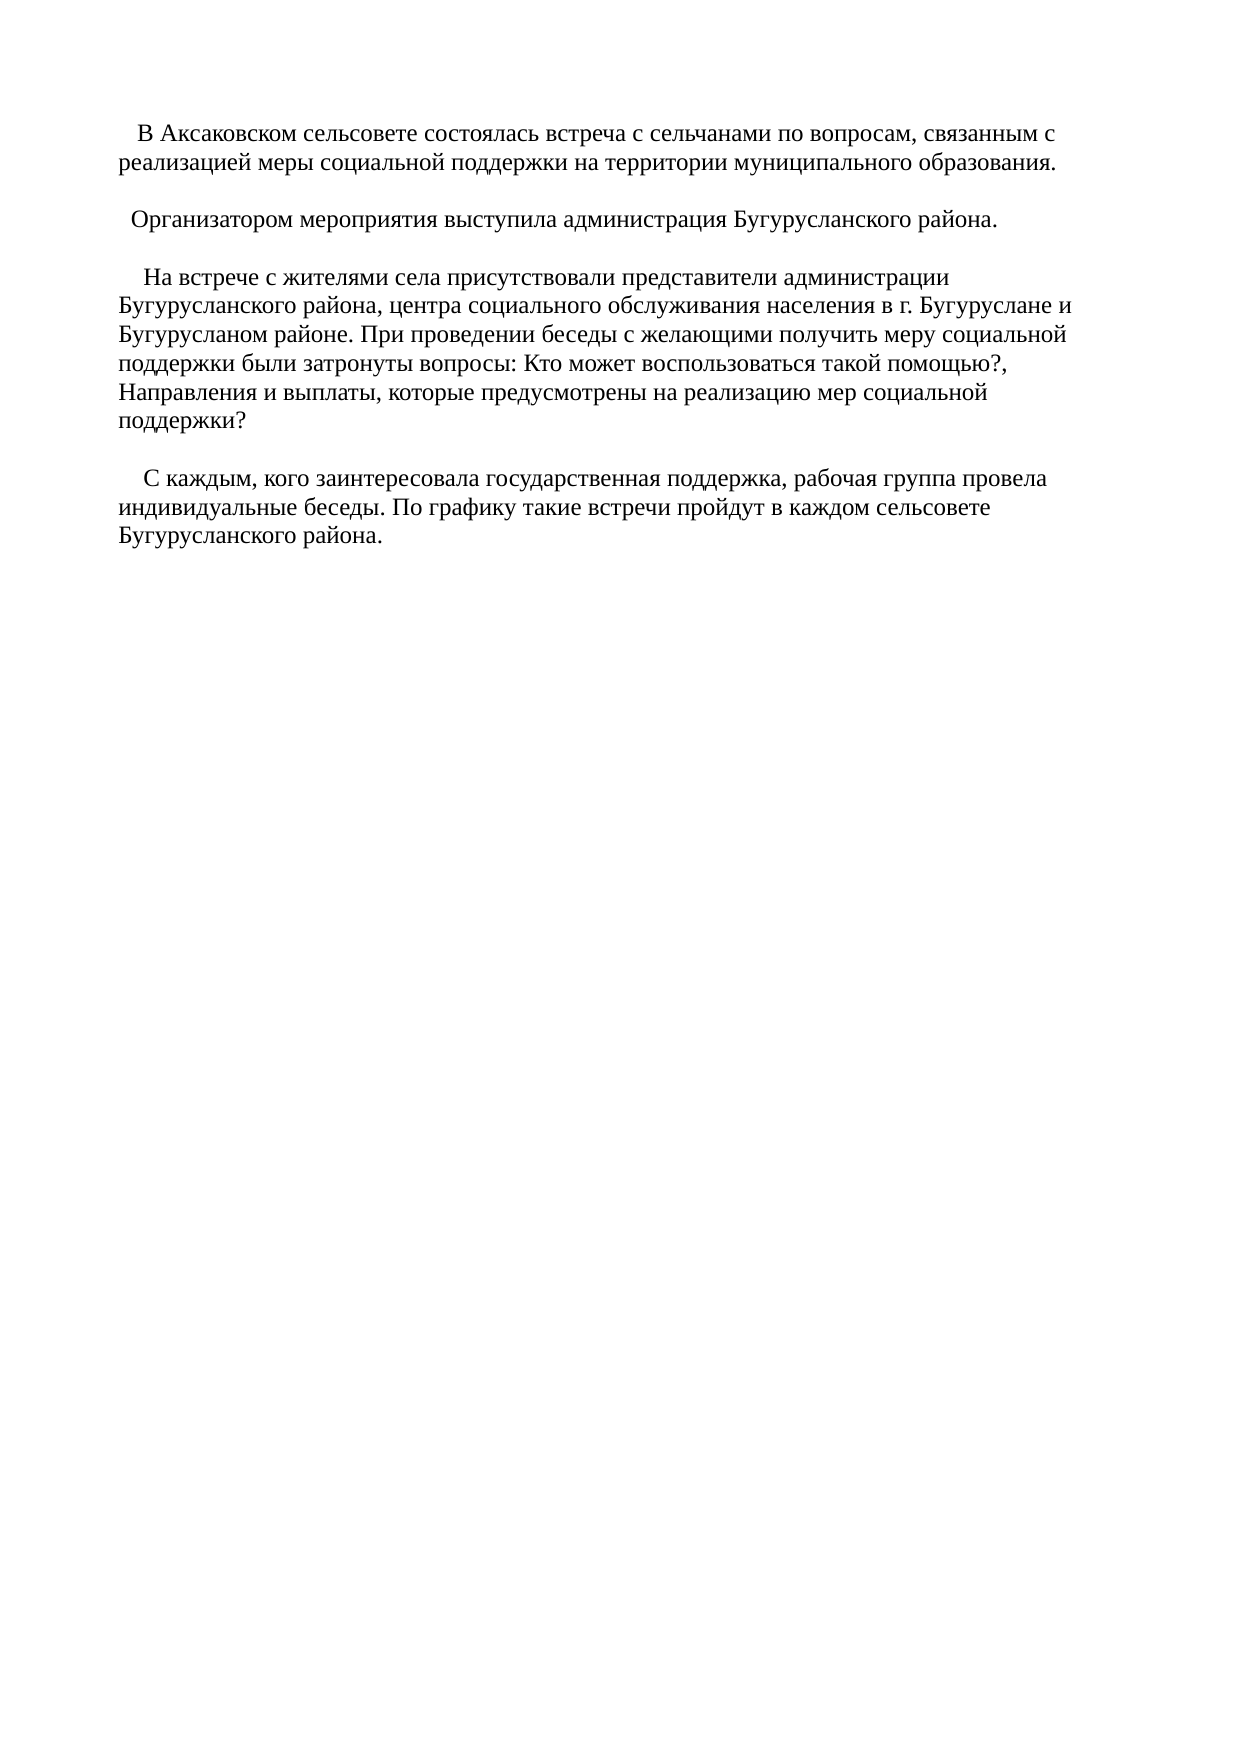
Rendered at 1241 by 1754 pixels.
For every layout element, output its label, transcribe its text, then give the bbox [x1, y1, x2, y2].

text На встрече с жителями села присутствовали представители администрации Бугурусланского района, центра социального обслуживания населения в г. Бугуруслане и Бугурусланом районе. При проведении беседы с желающими получить меру социальной поддержки были затронуты вопросы: Кто может воспользоваться такой помощью?, Направления и выплаты, которые предусмотрены на реализацию мер социальной поддержки? [118, 262, 1122, 434]
text С каждым, кого заинтересовала государственная поддержка, рабочая группа провела индивидуальные беседы. По графику такие встречи пройдут в каждом сельсовете Бугурусланского района. [118, 463, 1122, 549]
text Организатором мероприятия выступила администрация Бугурусланского района. [118, 204, 1122, 233]
text В Аксаковском сельсовете состоялась встреча с сельчанами по вопросам, связанным с реализацией меры социальной поддержки на территории муниципального образования. [118, 118, 1122, 176]
